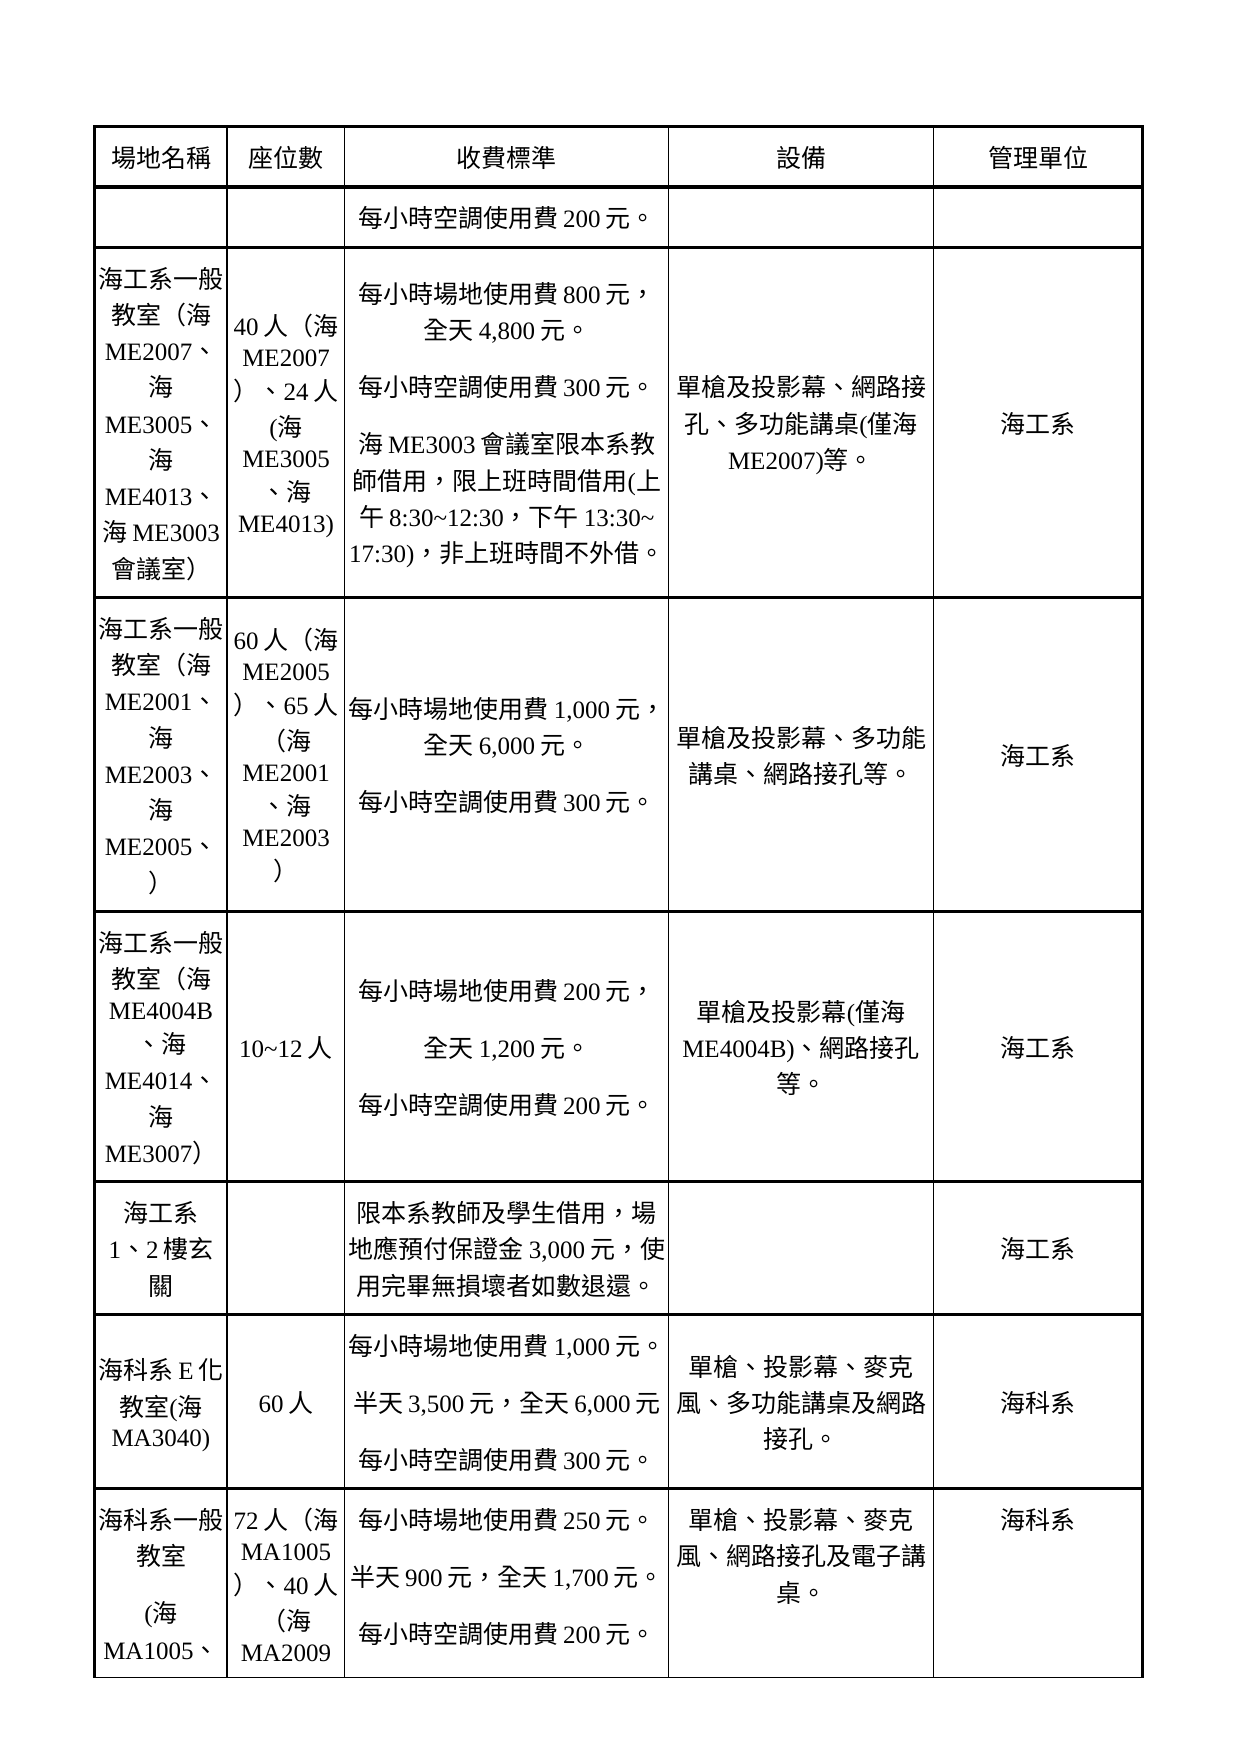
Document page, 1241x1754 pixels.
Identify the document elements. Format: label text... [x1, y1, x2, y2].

table_cell 每小時空調使用費200元。 [345, 189, 668, 246]
table_cell 海工系一般教室（海ME2007、海ME3005、海ME4013、海ME3003會議室） [96, 249, 226, 596]
table_cell [669, 189, 933, 246]
table_cell 單槍、投影幕、麥克風、多功能講桌及網路接孔。 [669, 1316, 933, 1487]
table_cell [228, 189, 344, 246]
table_cell 海科系一般教室 (海MA1005、 [96, 1490, 226, 1677]
table_header 管理單位 [934, 128, 1141, 185]
table_cell 海工系 [934, 913, 1141, 1180]
table_cell [669, 1183, 933, 1313]
table_cell 海工系1、2樓玄關 [96, 1183, 226, 1313]
table_cell 60人（海ME2005）、65人（海ME2001、海ME2003） [228, 599, 344, 910]
table_cell 海工系 [934, 599, 1141, 910]
table_cell 60人 [228, 1316, 344, 1487]
table_header 場地名稱 [96, 128, 226, 185]
table_cell 限本系教師及學生借用，場地應預付保證金3,000元，使用完畢無損壞者如數退還。 [345, 1183, 668, 1313]
table_cell 10~12人 [228, 913, 344, 1180]
table_cell 海科系E化教室(海MA3040) [96, 1316, 226, 1487]
table_cell 海工系 [934, 1183, 1141, 1313]
table_cell 單槍及投影幕(僅海ME4004B)、網路接孔等。 [669, 913, 933, 1180]
table_cell 每小時場地使用費250元。 半天900元，全天1,700元。 每小時空調使用費200元。 [345, 1490, 668, 1677]
table_cell 72人（海MA1005）、40人（海MA2009 [228, 1490, 344, 1677]
table_header 座位數 [228, 128, 344, 185]
table_cell 海科系 [934, 1490, 1141, 1677]
table_cell [96, 189, 226, 246]
table_cell 海工系 [934, 249, 1141, 596]
table_header 收費標準 [345, 128, 668, 185]
table_cell 海工系一般教室（海ME4004B、海ME4014、海ME3007） [96, 913, 226, 1180]
table_cell 每小時場地使用費1,000元，全天6,000元。 每小時空調使用費300元。 [345, 599, 668, 910]
table_cell 每小時場地使用費1,000元。 半天3,500元，全天6,000元 每小時空調使用費300元。 [345, 1316, 668, 1487]
table_cell [934, 189, 1141, 246]
table_cell 單槍及投影幕、網路接孔、多功能講桌(僅海ME2007)等。 [669, 249, 933, 596]
table_cell 海科系 [934, 1316, 1141, 1487]
table_cell 40人（海ME2007）、24人(海ME3005、海ME4013) [228, 249, 344, 596]
table_cell 單槍及投影幕、多功能講桌、網路接孔等。 [669, 599, 933, 910]
table_cell 海工系一般教室（海ME2001、海ME2003、海ME2005、） [96, 599, 226, 910]
table_cell 單槍、投影幕、麥克風、網路接孔及電子講桌。 [669, 1490, 933, 1677]
table_header 設備 [669, 128, 933, 185]
table_cell 每小時場地使用費200元， 全天1,200元。 每小時空調使用費200元。 [345, 913, 668, 1180]
table_cell 每小時場地使用費800元，全天4,800元。 每小時空調使用費300元。 海ME3003會議室限本系教師借用，限上班時間借用(上午8:30~12:30，下午13:30~ 17:30)，非上班時間不外借。 [345, 249, 668, 596]
table_cell [228, 1183, 344, 1313]
